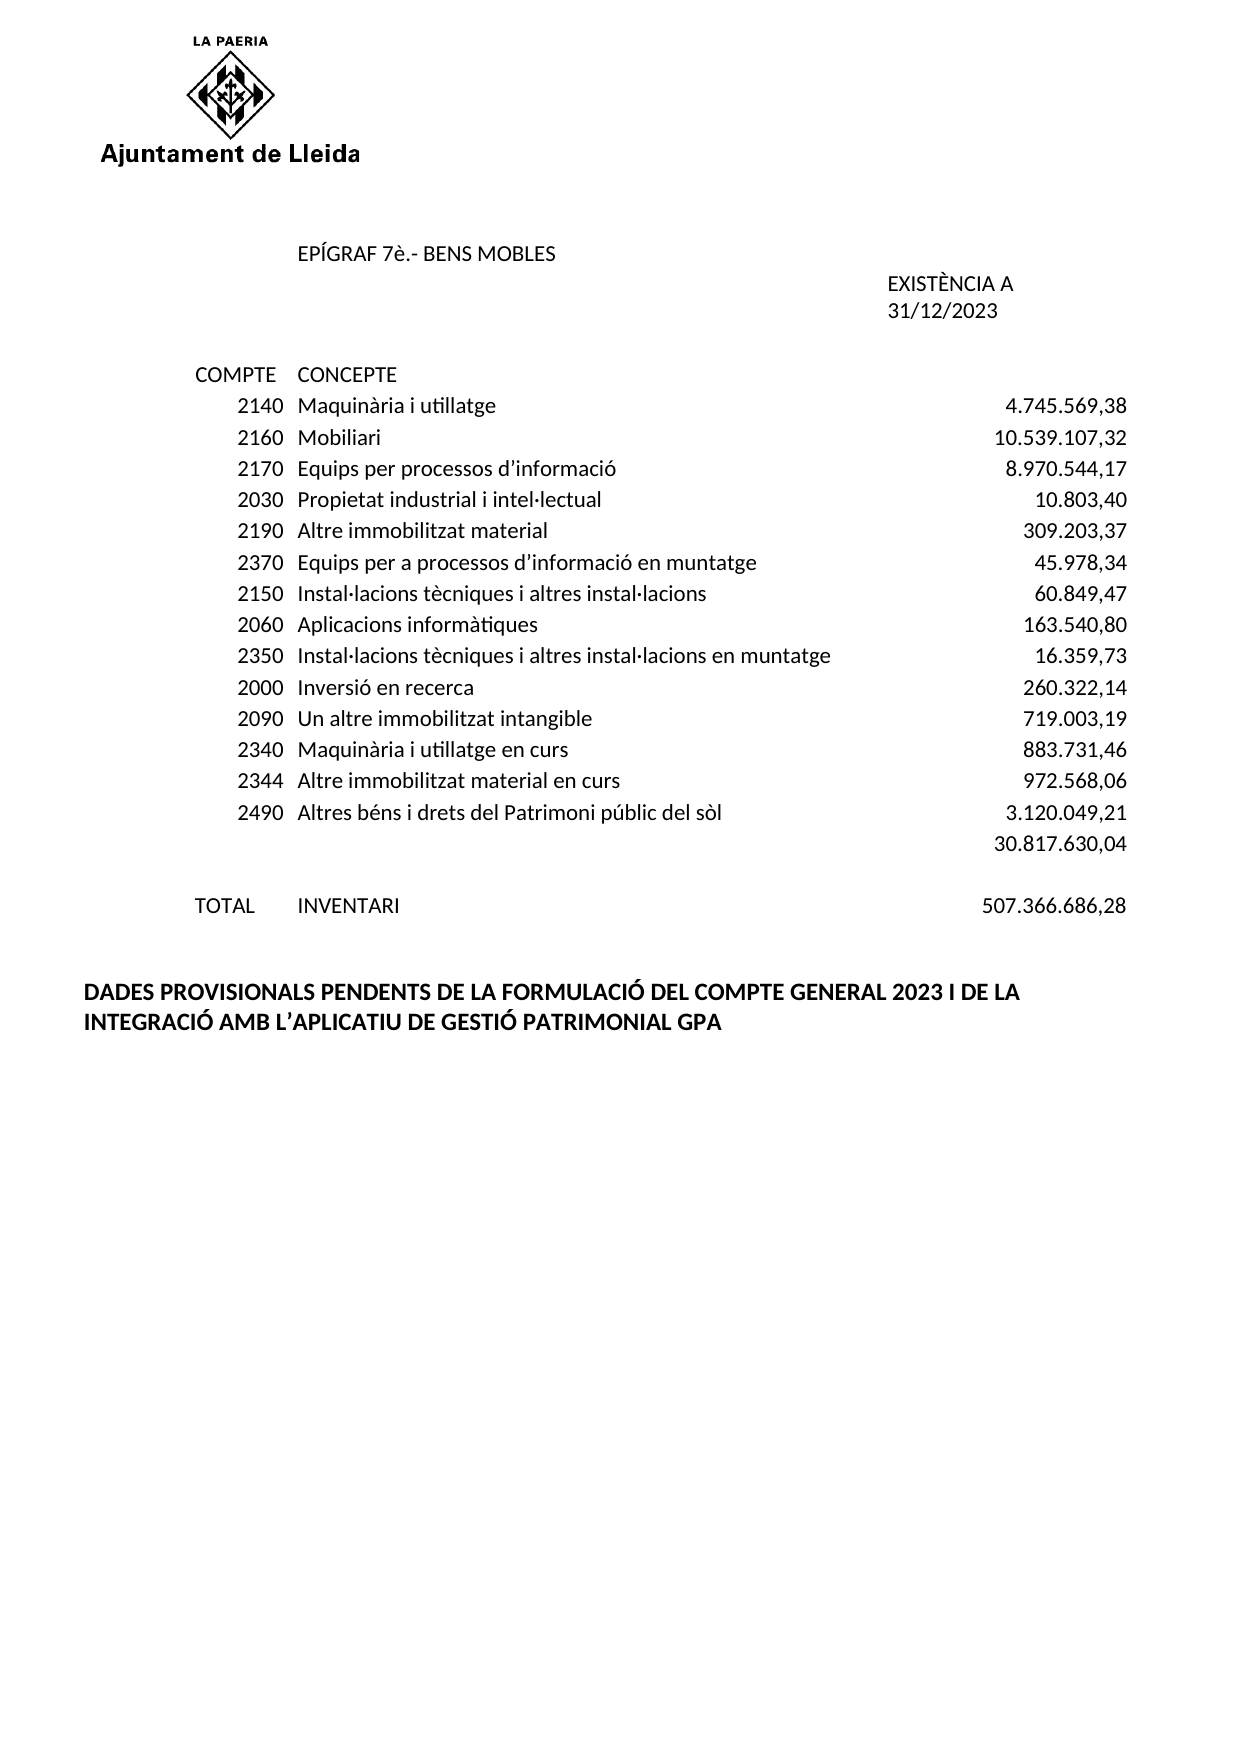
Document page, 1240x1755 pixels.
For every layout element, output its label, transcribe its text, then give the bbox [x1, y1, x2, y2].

text EXISTÈNCIA A 31/12/2023 [887, 269, 1016, 325]
text TOTAL INVENTARI 507.366.686,28 [194, 891, 1144, 919]
table_cell 2350 [189, 642, 290, 673]
table_cell Maquinària i utillatge en curs [290, 736, 913, 767]
table_cell 45.978,34 [913, 548, 1132, 579]
table_cell 8.970.544,17 [913, 454, 1132, 486]
table_cell Propietat industrial i intel·lectual [290, 486, 913, 517]
table_cell 260.322,14 [913, 673, 1132, 704]
table_cell 2060 [189, 611, 290, 642]
table_cell Aplicacions informàtiques [290, 611, 913, 642]
table_cell 972.568,06 [913, 767, 1132, 798]
table_cell 2344 [189, 767, 290, 798]
table_cell Maquinària i utillatge [290, 392, 913, 423]
table_cell [290, 829, 913, 856]
table_cell 10.539.107,32 [913, 423, 1132, 454]
table_cell [189, 829, 290, 856]
table_cell Instal·lacions tècniques i altres instal·lacions [290, 579, 913, 611]
text EPÍGRAF 7è.- BENS MOBLES [297, 239, 556, 267]
table_cell 163.540,80 [913, 611, 1132, 642]
table_cell Instal·lacions tècniques i altres instal·lacions en muntatge [290, 642, 913, 673]
table_cell 30.817.630,04 [913, 829, 1132, 856]
table_header COMPTE [189, 364, 290, 392]
table_cell Equips per a processos d’informació en muntatge [290, 548, 913, 579]
table_cell 2140 [189, 392, 290, 423]
table_header [913, 364, 1132, 392]
table_cell 2370 [189, 548, 290, 579]
table_cell 2160 [189, 423, 290, 454]
table_cell 883.731,46 [913, 736, 1132, 767]
table_cell 2340 [189, 736, 290, 767]
table_cell 16.359,73 [913, 642, 1132, 673]
table_cell 2030 [189, 486, 290, 517]
table_cell 3.120.049,21 [913, 798, 1132, 829]
table_cell Altre immobilitzat material [290, 517, 913, 548]
table_cell Altre immobilitzat material en curs [290, 767, 913, 798]
table_cell 10.803,40 [913, 486, 1132, 517]
table_cell 2170 [189, 454, 290, 486]
table_cell 2000 [189, 673, 290, 704]
table_cell 309.203,37 [913, 517, 1132, 548]
table_cell 2190 [189, 517, 290, 548]
table_cell 2090 [189, 704, 290, 736]
text DADES PROVISIONALS PENDENTS DE LA FORMULACIÓ DEL COMPTE GENERAL 2023 I DE LA INTEGRACIÓ AMB L’APLICATIU DE GESTIÓ PATRIMONIAL GPA [84, 976, 1023, 1037]
table_cell Mobiliari [290, 423, 913, 454]
table_cell 60.849,47 [913, 579, 1132, 611]
table_cell Equips per processos d’informació [290, 454, 913, 486]
table_cell 2490 [189, 798, 290, 829]
table_cell 4.745.569,38 [913, 392, 1132, 423]
table_cell 2150 [189, 579, 290, 611]
table_cell 719.003,19 [913, 704, 1132, 736]
table_cell Altres béns i drets del Patrimoni públic del sòl [290, 798, 913, 829]
table_cell Un altre immobilitzat intangible [290, 704, 913, 736]
table_cell Inversió en recerca [290, 673, 913, 704]
table_header CONCEPTE [290, 364, 913, 392]
